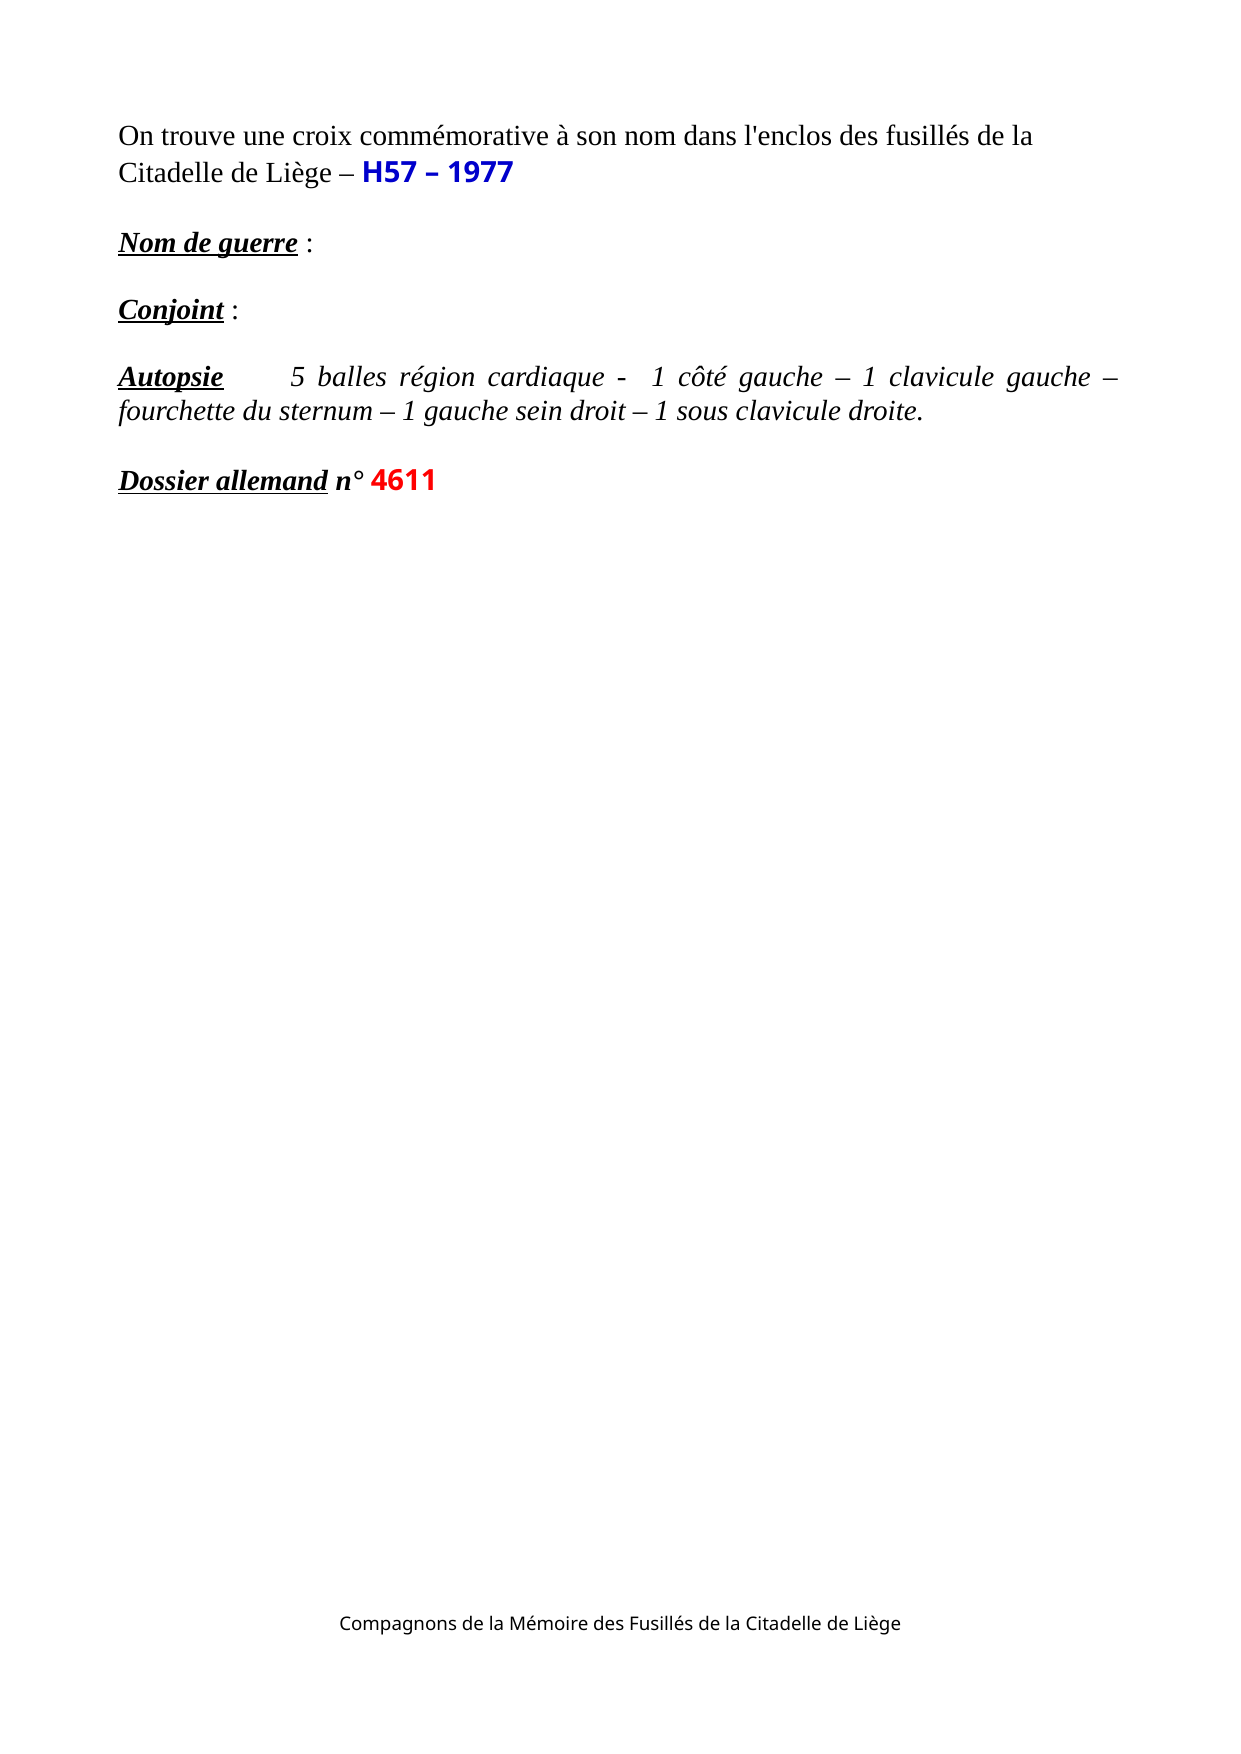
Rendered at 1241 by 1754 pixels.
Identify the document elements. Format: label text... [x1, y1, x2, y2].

text On trouve une croix commémorative à son nom dans l'enclos des fusillés de la Citadelle de Liège – H57 – 1977 [118, 118, 1122, 191]
text Autopsie 5 balles région cardiaque - 1 côté gauche – 1 clavicule gauche – fourchette du sternum – 1 gauche sein droit – 1 sous clavicule droite. [118, 359, 1122, 426]
text Nom de guerre : [118, 225, 1122, 258]
text Conjoint : [118, 292, 1122, 326]
text Dossier allemand n° 4611 [118, 460, 1122, 499]
